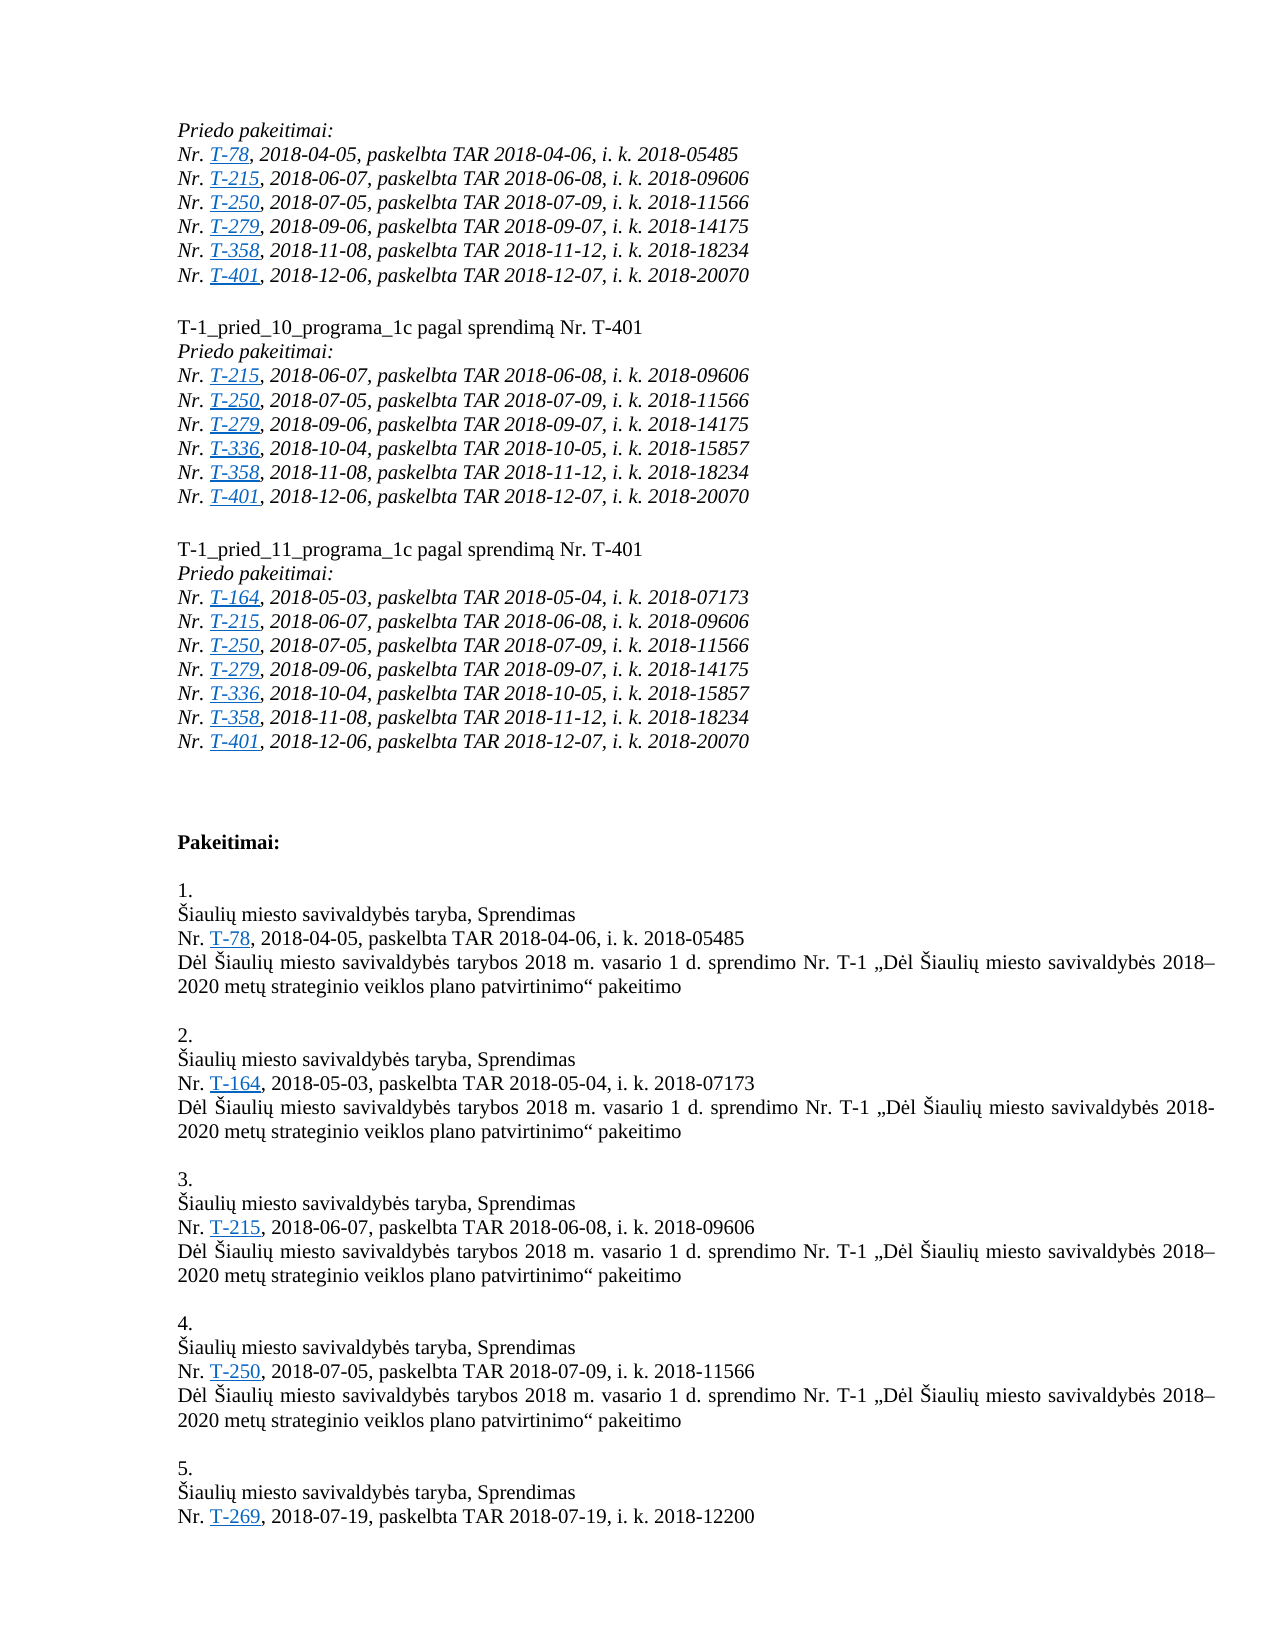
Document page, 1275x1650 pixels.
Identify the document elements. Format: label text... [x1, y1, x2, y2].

text Nr. T-358, 2018-11-08, paskelbta TAR 2018-11-12, i. k. 2018-18234 [177, 460, 1216, 484]
text Nr. T-215, 2018-06-07, paskelbta TAR 2018-06-08, i. k. 2018-09606 [177, 166, 1216, 190]
text 5. [177, 1456, 1216, 1480]
text Nr. T-215, 2018-06-07, paskelbta TAR 2018-06-08, i. k. 2018-09606 [177, 1215, 1216, 1239]
text Nr. T-358, 2018-11-08, paskelbta TAR 2018-11-12, i. k. 2018-18234 [177, 705, 1216, 729]
text 1. [177, 878, 1216, 902]
text Priedo pakeitimai: [177, 561, 1216, 585]
text Nr. T-164, 2018-05-03, paskelbta TAR 2018-05-04, i. k. 2018-07173 [177, 1071, 1216, 1095]
text 4. [177, 1311, 1216, 1335]
text Šiaulių miesto savivaldybės taryba, Sprendimas [177, 1047, 1216, 1071]
text Nr. T-215, 2018-06-07, paskelbta TAR 2018-06-08, i. k. 2018-09606 [177, 363, 1216, 387]
text Pakeitimai: [177, 830, 1216, 854]
text Nr. T-78, 2018-04-05, paskelbta TAR 2018-04-06, i. k. 2018-05485 [177, 926, 1216, 950]
text Priedo pakeitimai: [177, 339, 1216, 363]
text Dėl Šiaulių miesto savivaldybės tarybos 2018 m. vasario 1 d. sprendimo Nr. T-1 „Dėl Šiaulių miesto savivaldybės 2018–2020 metų strateginio veiklos plano patvirtinimo“ pakeitimo [177, 950, 1216, 998]
text Šiaulių miesto savivaldybės taryba, Sprendimas [177, 902, 1216, 926]
text Nr. T-250, 2018-07-05, paskelbta TAR 2018-07-09, i. k. 2018-11566 [177, 190, 1216, 214]
text 2. [177, 1022, 1216, 1047]
text Nr. T-250, 2018-07-05, paskelbta TAR 2018-07-09, i. k. 2018-11566 [177, 387, 1216, 412]
text Nr. T-336, 2018-10-04, paskelbta TAR 2018-10-05, i. k. 2018-15857 [177, 681, 1216, 705]
text Nr. T-250, 2018-07-05, paskelbta TAR 2018-07-09, i. k. 2018-11566 [177, 633, 1216, 657]
text Dėl Šiaulių miesto savivaldybės tarybos 2018 m. vasario 1 d. sprendimo Nr. T-1 „Dėl Šiaulių miesto savivaldybės 2018–2020 metų strateginio veiklos plano patvirtinimo“ pakeitimo [177, 1239, 1216, 1287]
text Nr. T-269, 2018-07-19, paskelbta TAR 2018-07-19, i. k. 2018-12200 [177, 1504, 1216, 1528]
text Nr. T-215, 2018-06-07, paskelbta TAR 2018-06-08, i. k. 2018-09606 [177, 609, 1216, 633]
text 3. [177, 1167, 1216, 1191]
text Šiaulių miesto savivaldybės taryba, Sprendimas [177, 1191, 1216, 1215]
text T-1_pried_10_programa_1c pagal sprendimą Nr. T-401 [177, 315, 1216, 339]
text Priedo pakeitimai: [177, 118, 1216, 142]
text Šiaulių miesto savivaldybės taryba, Sprendimas [177, 1335, 1216, 1359]
text Nr. T-279, 2018-09-06, paskelbta TAR 2018-09-07, i. k. 2018-14175 [177, 412, 1216, 436]
text Dėl Šiaulių miesto savivaldybės tarybos 2018 m. vasario 1 d. sprendimo Nr. T-1 „Dėl Šiaulių miesto savivaldybės 2018–2020 metų strateginio veiklos plano patvirtinimo“ pakeitimo [177, 1383, 1216, 1432]
text Šiaulių miesto savivaldybės taryba, Sprendimas [177, 1480, 1216, 1504]
text Dėl Šiaulių miesto savivaldybės tarybos 2018 m. vasario 1 d. sprendimo Nr. T-1 „Dėl Šiaulių miesto savivaldybės 2018-2020 metų strateginio veiklos plano patvirtinimo“ pakeitimo [177, 1095, 1216, 1143]
text Nr. T-164, 2018-05-03, paskelbta TAR 2018-05-04, i. k. 2018-07173 [177, 585, 1216, 609]
text Nr. T-401, 2018-12-06, paskelbta TAR 2018-12-07, i. k. 2018-20070 [177, 484, 1216, 508]
text Nr. T-279, 2018-09-06, paskelbta TAR 2018-09-07, i. k. 2018-14175 [177, 657, 1216, 681]
text Nr. T-279, 2018-09-06, paskelbta TAR 2018-09-07, i. k. 2018-14175 [177, 214, 1216, 238]
text Nr. T-336, 2018-10-04, paskelbta TAR 2018-10-05, i. k. 2018-15857 [177, 436, 1216, 460]
text T-1_pried_11_programa_1c pagal sprendimą Nr. T-401 [177, 537, 1216, 561]
text Nr. T-401, 2018-12-06, paskelbta TAR 2018-12-07, i. k. 2018-20070 [177, 729, 1216, 753]
text Nr. T-250, 2018-07-05, paskelbta TAR 2018-07-09, i. k. 2018-11566 [177, 1359, 1216, 1383]
text Nr. T-78, 2018-04-05, paskelbta TAR 2018-04-06, i. k. 2018-05485 [177, 142, 1216, 166]
text Nr. T-358, 2018-11-08, paskelbta TAR 2018-11-12, i. k. 2018-18234 [177, 238, 1216, 262]
text Nr. T-401, 2018-12-06, paskelbta TAR 2018-12-07, i. k. 2018-20070 [177, 262, 1216, 287]
